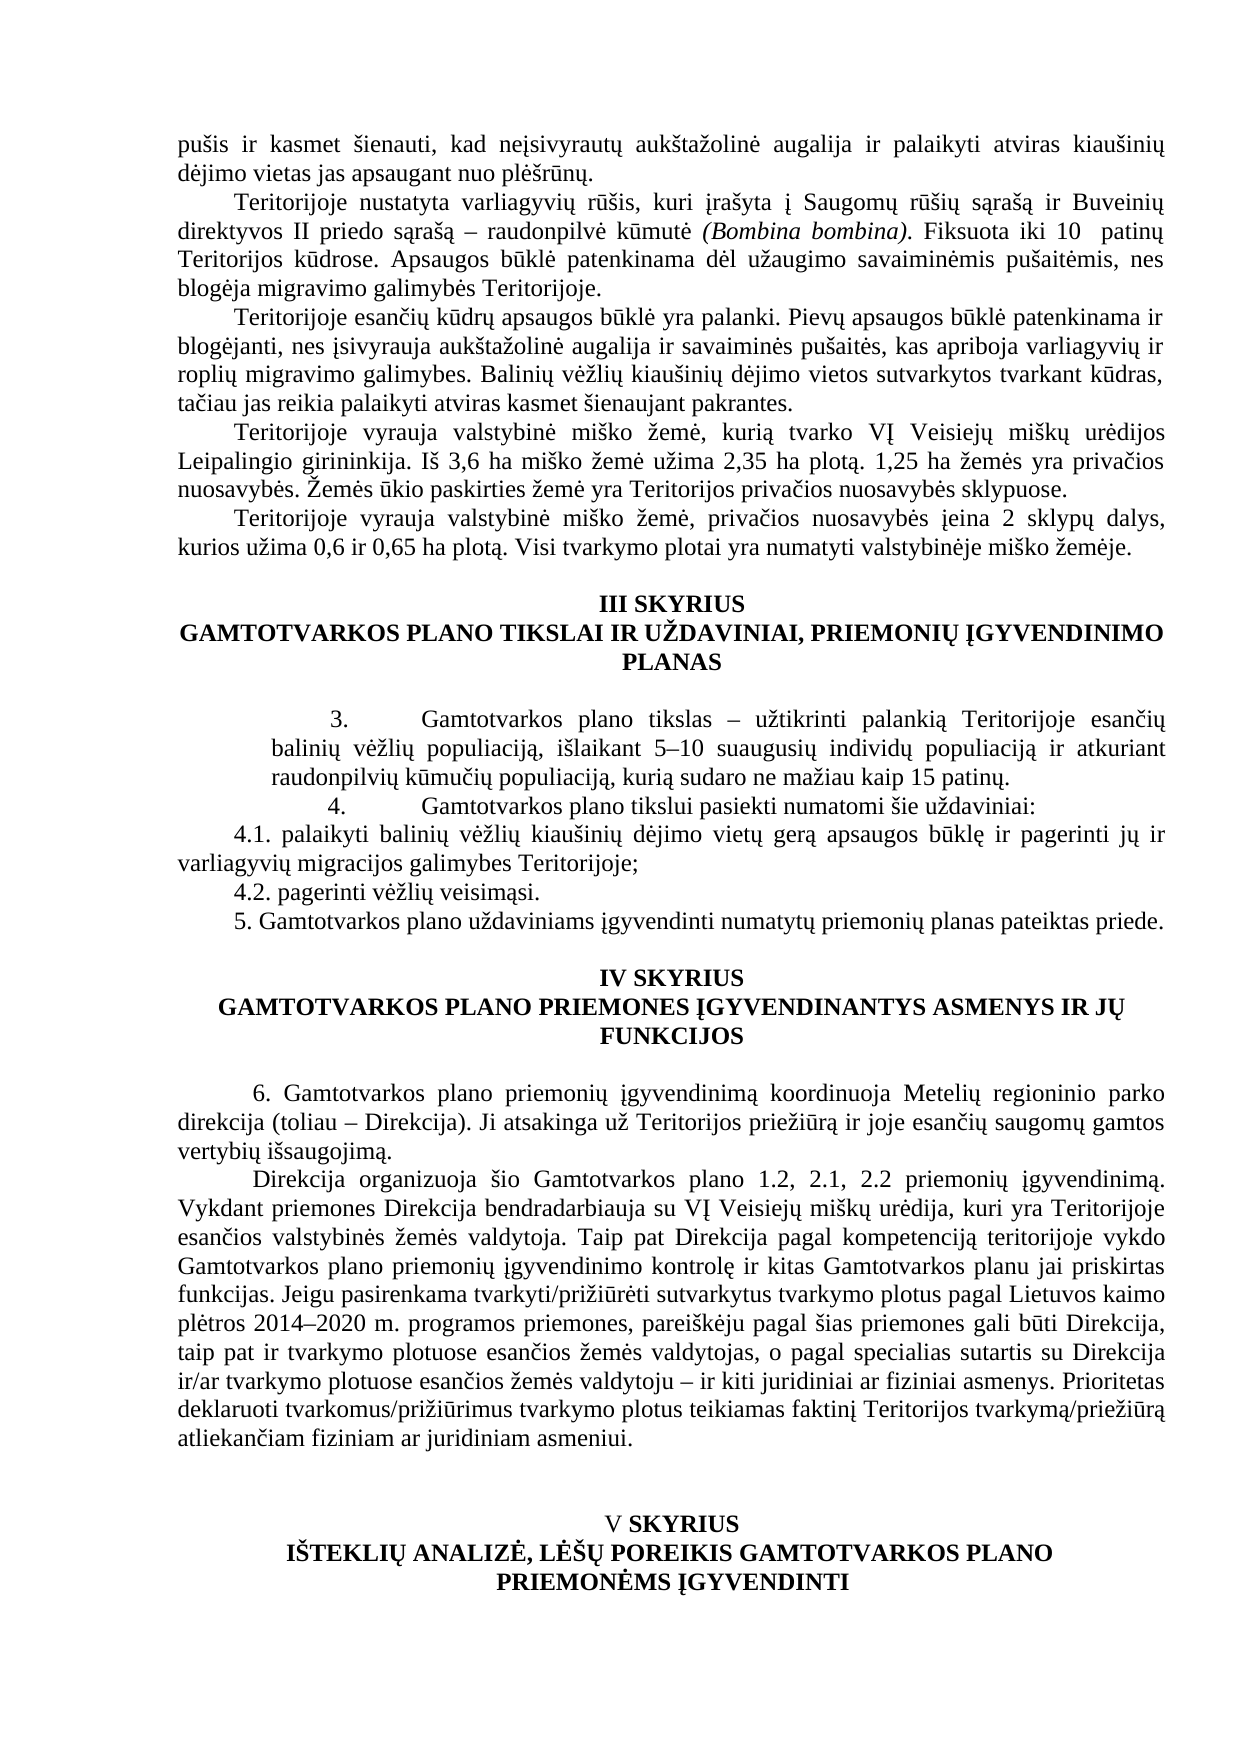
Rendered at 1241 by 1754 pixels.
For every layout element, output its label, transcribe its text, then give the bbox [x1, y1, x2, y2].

text pušis ir kasmet šienauti, kad neįsivyrautų aukštažolinė augalija ir palaikyti atviras kiaušinių dėjimo vietas jas apsaugant nuo plėšrūnų. [177, 129, 1166, 187]
text 5. Gamtotvarkos plano uždaviniams įgyvendinti numatytų priemonių planas pateiktas priede. [177, 906, 1166, 934]
text III SKYRIUS [177, 589, 1166, 618]
text Teritorijoje vyrauja valstybinė miško žemė, privačios nuosavybės įeina 2 sklypų dalys, kurios užima 0,6 ir 0,65 ha plotą. Visi tvarkymo plotai yra numatyti valstybinėje miško žemėje. [177, 503, 1166, 561]
text IV SKYRIUS [177, 963, 1166, 992]
text IŠTEKLIŲ ANALIZĖ, LĖŠŲ POREIKIS GAMTOTVARKOS PLANO [179, 1538, 1166, 1567]
text Teritorijoje nustatyta varliagyvių rūšis, kuri įrašyta į Saugomų rūšių sąrašą ir Buveinių direktyvos II priedo sąrašą – raudonpilvė kūmutė (Bombina bombina). Fiksuota iki 10 patinų Teritorijos kūdrose. Apsaugos būklė patenkinama dėl užaugimo savaiminėmis pušaitėmis, nes blogėja migravimo galimybės Teritorijoje. [177, 187, 1164, 302]
text Teritorijoje vyrauja valstybinė miško žemė, kurią tvarko VĮ Veisiejų miškų urėdijos Leipalingio girininkija. Iš 3,6 ha miško žemė užima 2,35 ha plotą. 1,25 ha žemės yra privačios nuosavybės. Žemės ūkio paskirties žemė yra Teritorijos privačios nuosavybės sklypuose. [177, 417, 1166, 503]
text 4.1. palaikyti balinių vėžlių kiaušinių dėjimo vietų gerą apsaugos būklę ir pagerinti jų ir varliagyvių migracijos galimybes Teritorijoje; [177, 819, 1166, 877]
text GAMTOTVARKOS PLANO PRIEMONES ĮGYVENDINANTYS ASMENYS IR JŲ FUNKCIJOS [177, 992, 1166, 1049]
text 4.2. pagerinti vėžlių veisimąsi. [233, 877, 1166, 906]
text 4. Gamtotvarkos plano tikslui pasiekti numatomi šie uždaviniai: [271, 791, 1166, 819]
text GAMTOTVARKOS PLANO TIKSLAI IR UŽDAVINIAI, priemonių įgyvendinimo planas [177, 618, 1166, 676]
text V SKYRIUS [177, 1509, 1166, 1538]
text Direkcija organizuoja šio Gamtotvarkos plano 1.2, 2.1, 2.2 priemonių įgyvendinimą. Vykdant priemones Direkcija bendradarbiauja su VĮ Veisiejų miškų urėdija, kuri yra Teritorijoje esančios valstybinės žemės valdytoja. Taip pat Direkcija pagal kompetenciją teritorijoje vykdo Gamtotvarkos plano priemonių įgyvendinimo kontrolę ir kitas Gamtotvarkos planu jai priskirtas funkcijas. Jeigu pasirenkama tvarkyti/prižiūrėti sutvarkytus tvarkymo plotus pagal Lietuvos kaimo plėtros 2014–2020 m. programos priemones, pareiškėju pagal šias priemones gali būti Direkcija, taip pat ir tvarkymo plotuose esančios žemės valdytojas, o pagal specialias sutartis su Direkcija ir/ar tvarkymo plotuose esančios žemės valdytoju – ir kiti juridiniai ar fiziniai asmenys. Prioritetas deklaruoti tvarkomus/prižiūrimus tvarkymo plotus teikiamas faktinį Teritorijos tvarkymą/priežiūrą atliekančiam fiziniam ar juridiniam asmeniui. [177, 1164, 1166, 1452]
text 3. Gamtotvarkos plano tikslas – užtikrinti palankią Teritorijoje esančių balinių vėžlių populiaciją, išlaikant 5–10 suaugusių individų populiaciją ir atkuriant raudonpilvių kūmučių populiaciją, kurią sudaro ne mažiau kaip 15 patinų. [271, 704, 1166, 791]
text Teritorijoje esančių kūdrų apsaugos būklė yra palanki. Pievų apsaugos būklė patenkinama ir blogėjanti, nes įsivyrauja aukštažolinė augalija ir savaiminės pušaitės, kas apriboja varliagyvių ir roplių migravimo galimybes. Balinių vėžlių kiaušinių dėjimo vietos sutvarkytos tvarkant kūdras, tačiau jas reikia palaikyti atviras kasmet šienaujant pakrantes. [177, 302, 1164, 417]
text 6. Gamtotvarkos plano priemonių įgyvendinimą koordinuoja Metelių regioninio parko direkcija (toliau – Direkcija). Ji atsakinga už Teritorijos priežiūrą ir joje esančių saugomų gamtos vertybių išsaugojimą. [177, 1078, 1166, 1164]
text PRIEMONĖMS ĮGYVENDINTI [179, 1567, 1166, 1596]
